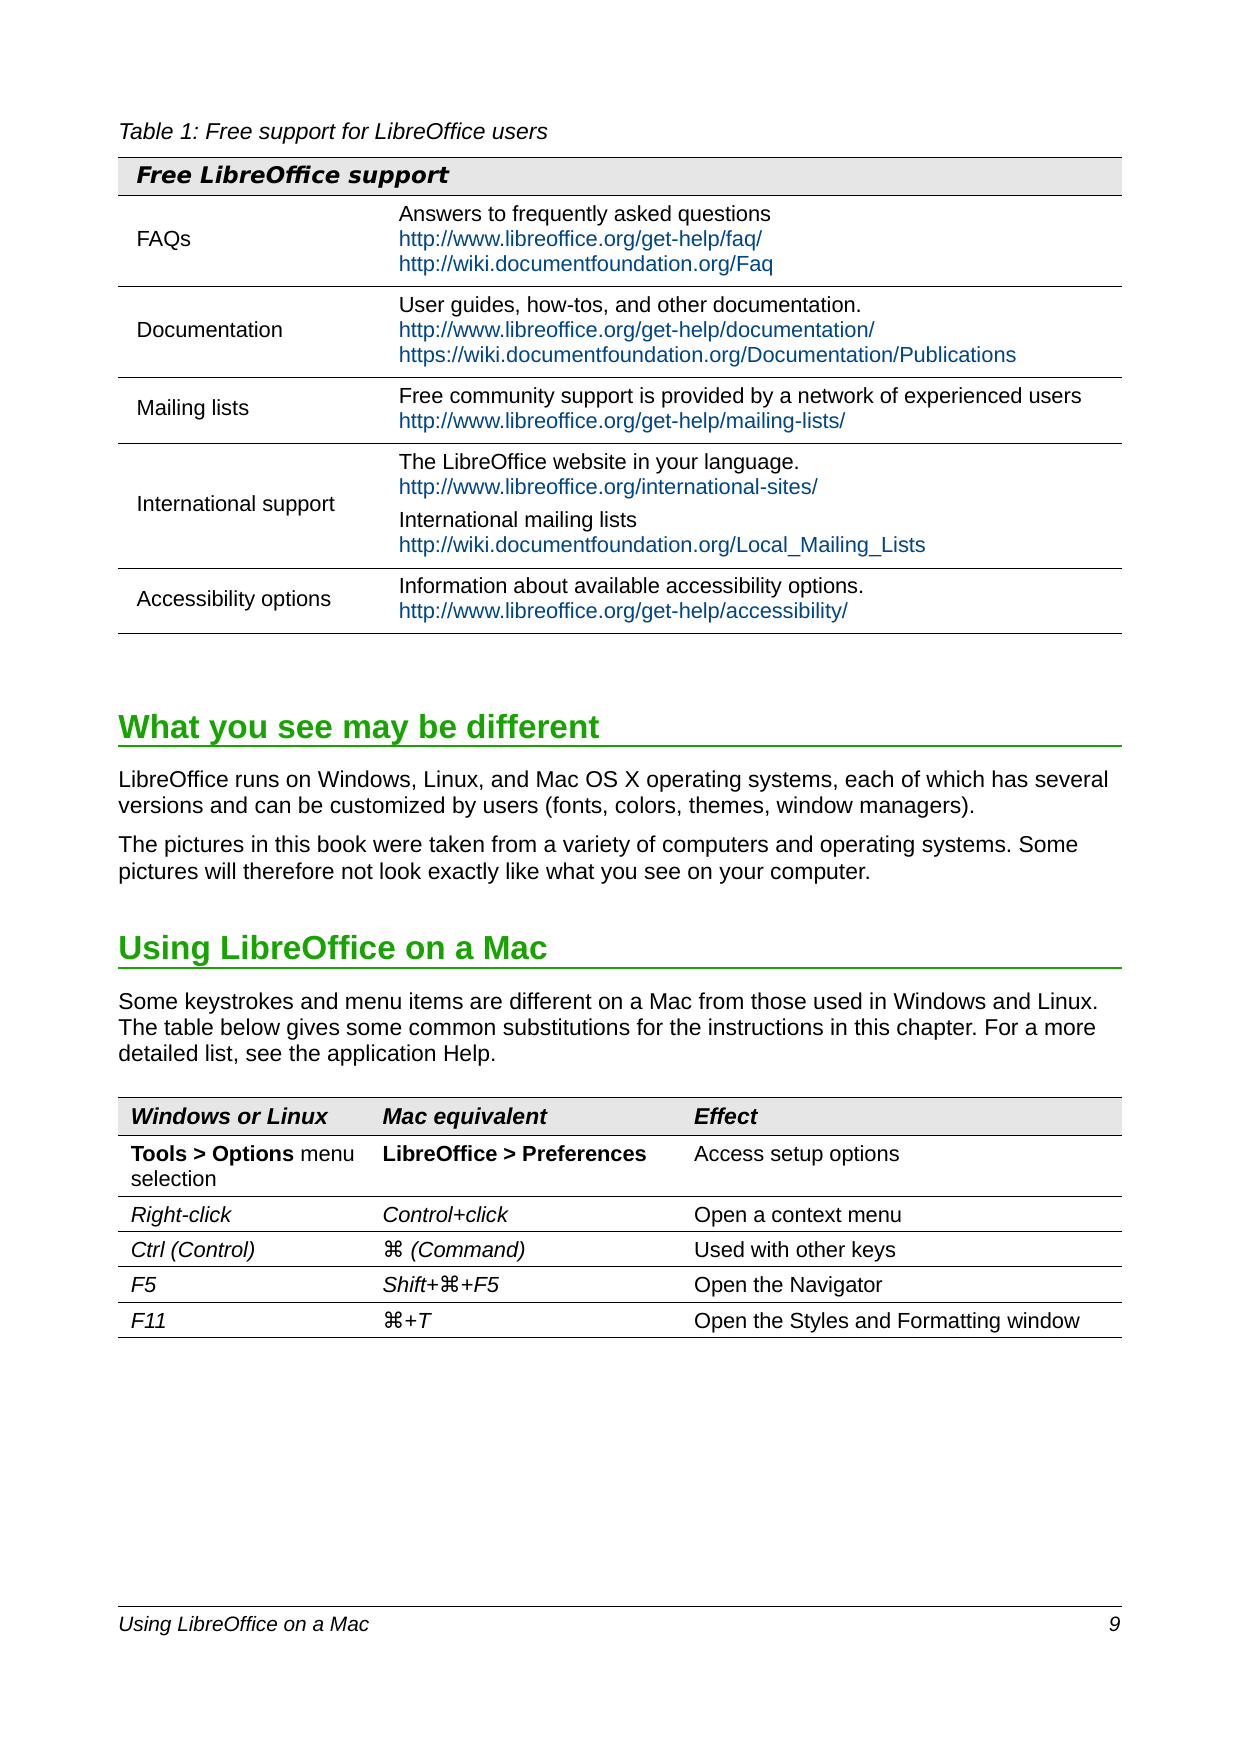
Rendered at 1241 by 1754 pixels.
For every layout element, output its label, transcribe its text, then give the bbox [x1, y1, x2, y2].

table_header Free LibreOffice support [118, 158, 1122, 195]
table_cell Open the Navigator [681, 1267, 1122, 1302]
table_cell Access setup options [681, 1136, 1122, 1196]
table_cell Information about available accessibility options. http://www.libreoffice.org/get-help/accessibility/ [380, 569, 1122, 633]
text Some keystrokes and menu items are different on a Mac from those used in Windows and Linux. The table below gives some common substitutions for the instructions in this chapter. For a more detailed list, see the application Help. [118, 988, 1122, 1067]
table_header Mac equivalent [370, 1098, 681, 1135]
table_cell Ctrl (Control) [118, 1232, 370, 1266]
table_cell Documentation [118, 287, 380, 377]
table_cell FAQs [118, 196, 380, 286]
table_cell Used with other keys [681, 1232, 1122, 1266]
table_cell Right-click [118, 1197, 370, 1231]
text LibreOffice runs on Windows, Linux, and Mac OS X operating systems, each of which has several versions and can be customized by users (fonts, colors, themes, window managers). [118, 766, 1122, 819]
subtitle Using LibreOffice on a Mac [118, 928, 1122, 967]
table_header Windows or Linux [118, 1098, 370, 1135]
table_cell Open the Styles and Formatting window [681, 1303, 1122, 1337]
table_cell Open a context menu [681, 1197, 1122, 1231]
table_header Effect [681, 1098, 1122, 1135]
table_cell F11 [118, 1303, 370, 1337]
table_cell The LibreOffice website in your language. http://www.libreoffice.org/international-sites/ International mailing lists http://wiki.documentfoundation.org/Local_Mailing_Lists [380, 444, 1122, 567]
text The pictures in this book were taken from a variety of computers and operating systems. Some pictures will therefore not look exactly like what you see on your computer. [118, 831, 1122, 884]
table_cell Free community support is provided by a network of experienced users http://www.libreoffice.org/get-help/mailing-lists/ [380, 378, 1122, 443]
table_cell Answers to frequently asked questions http://www.libreoffice.org/get-help/faq/ http://wiki.documentfoundation.org/Faq [380, 196, 1122, 286]
table_cell z (Command) [370, 1232, 681, 1266]
table_cell Accessibility options [118, 569, 380, 633]
table_cell Control+click [370, 1197, 681, 1231]
table_cell z+T [370, 1303, 681, 1337]
table_cell User guides, how-tos, and other documentation. http://www.libreoffice.org/get-help/documentation/ https://wiki.documentfoundation.org/Documentation/Publications [380, 287, 1122, 377]
subtitle What you see may be different [118, 707, 1122, 745]
table_cell International support [118, 444, 380, 567]
table_cell Tools > Options menu selection [118, 1136, 370, 1196]
table_cell F5 [118, 1267, 370, 1302]
text Table 1: Free support for LibreOffice users [118, 118, 1122, 144]
table_cell Shift+z+F5 [370, 1267, 681, 1302]
table_cell LibreOffice > Preferences [370, 1136, 681, 1196]
table_cell Mailing lists [118, 378, 380, 443]
